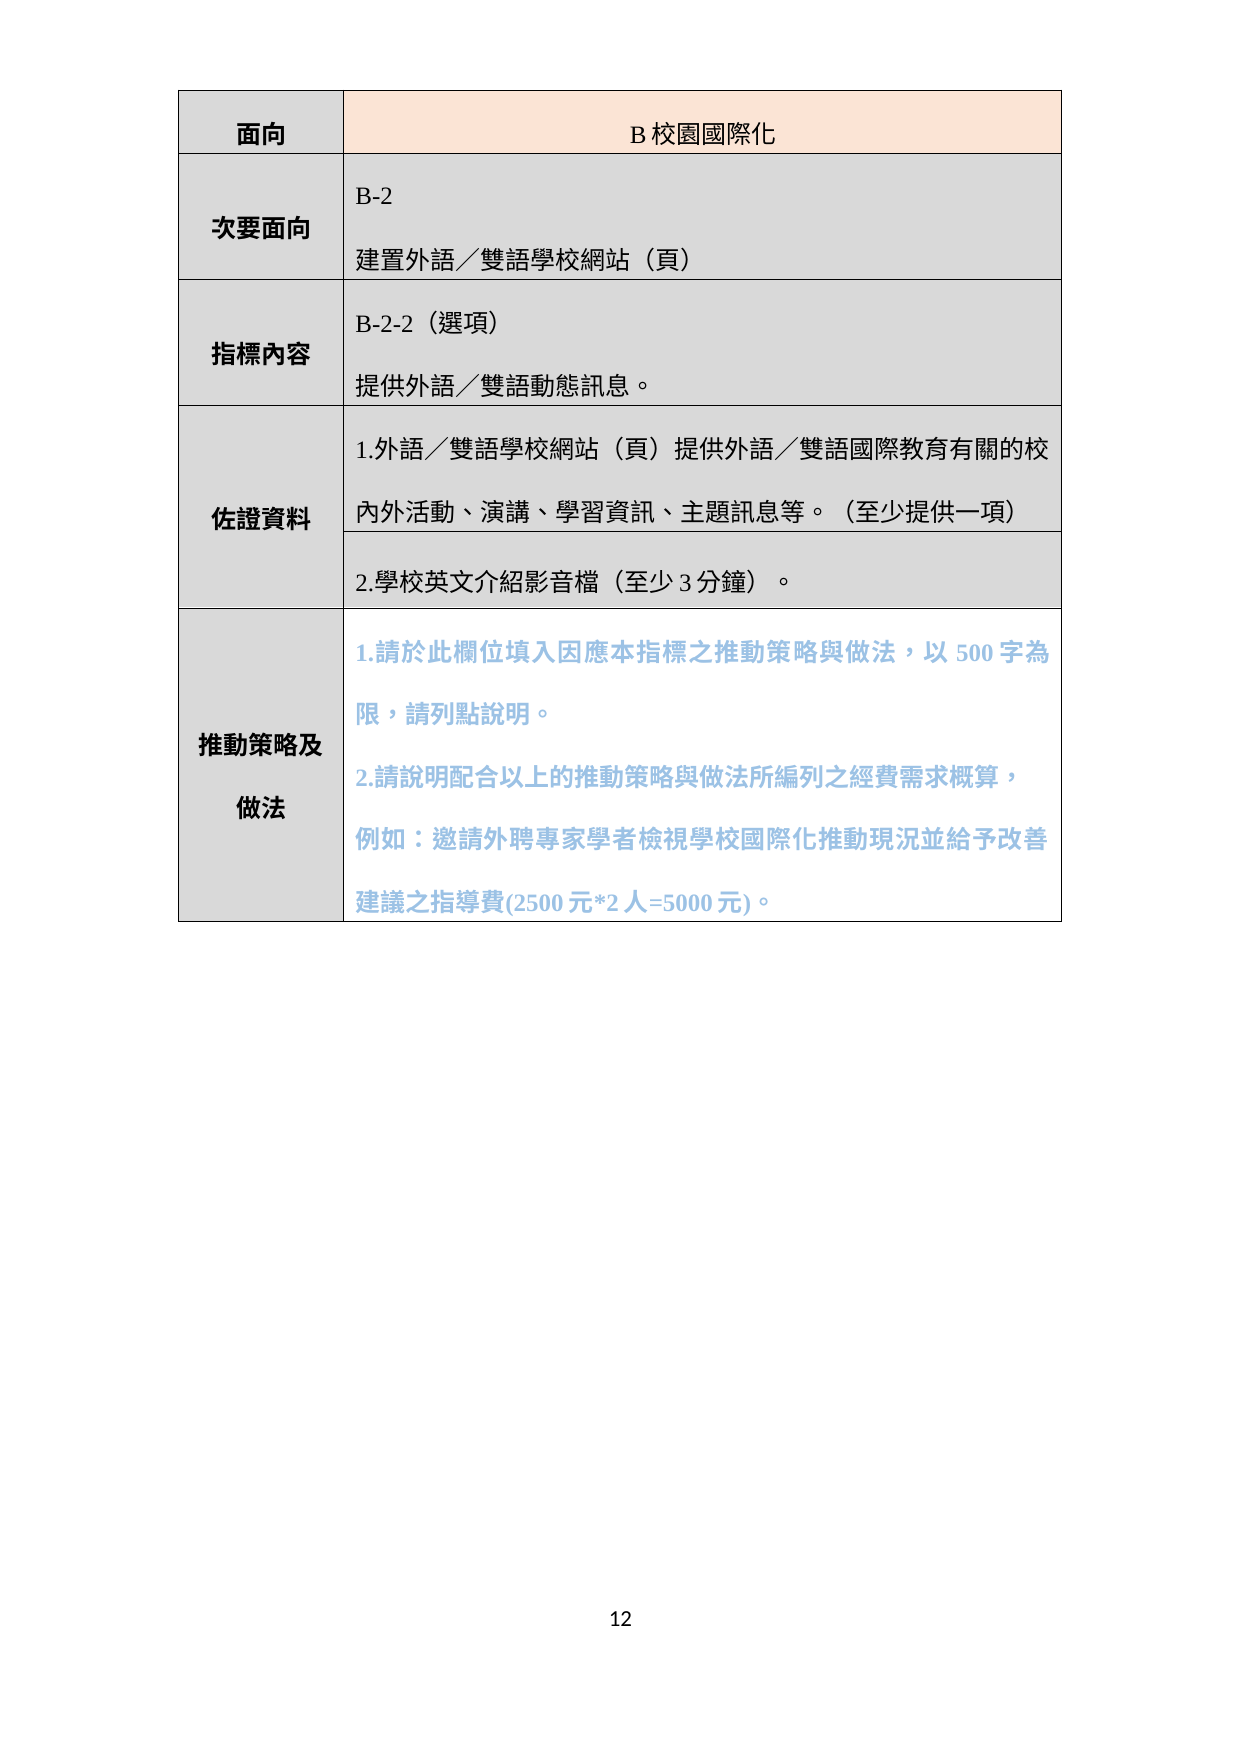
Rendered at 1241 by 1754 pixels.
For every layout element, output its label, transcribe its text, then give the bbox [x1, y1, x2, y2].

table_cell B-2-2（選項） 提供外語／雙語動態訊息。 [344, 280, 1061, 405]
table_header 面向 [179, 91, 343, 153]
table_cell 佐證資料 [179, 406, 343, 607]
table_cell B-2 建置外語／雙語學校網站（頁） [344, 154, 1061, 279]
table_cell 推動策略及做法 [179, 609, 343, 921]
table_cell 次要面向 [179, 154, 343, 279]
table_cell 2.學校英文介紹影音檔（至少3分鐘）。 [344, 532, 1061, 607]
table_header B校園國際化 [344, 91, 1061, 153]
table_cell 1.外語／雙語學校網站（頁）提供外語／雙語國際教育有關的校內外活動、演講、學習資訊、主題訊息等。（至少提供一項） [344, 406, 1061, 531]
table_cell 指標內容 [179, 280, 343, 405]
table_cell 1.請於此欄位填入因應本指標之推動策略與做法，以500字為限，請列點說明。 2.請說明配合以上的推動策略與做法所編列之經費需求概算， 例如：邀請外聘專家學者檢視學校國際化推動現況並給予改善建議之指導費(2500元*2人=5000元)。 [344, 609, 1061, 921]
